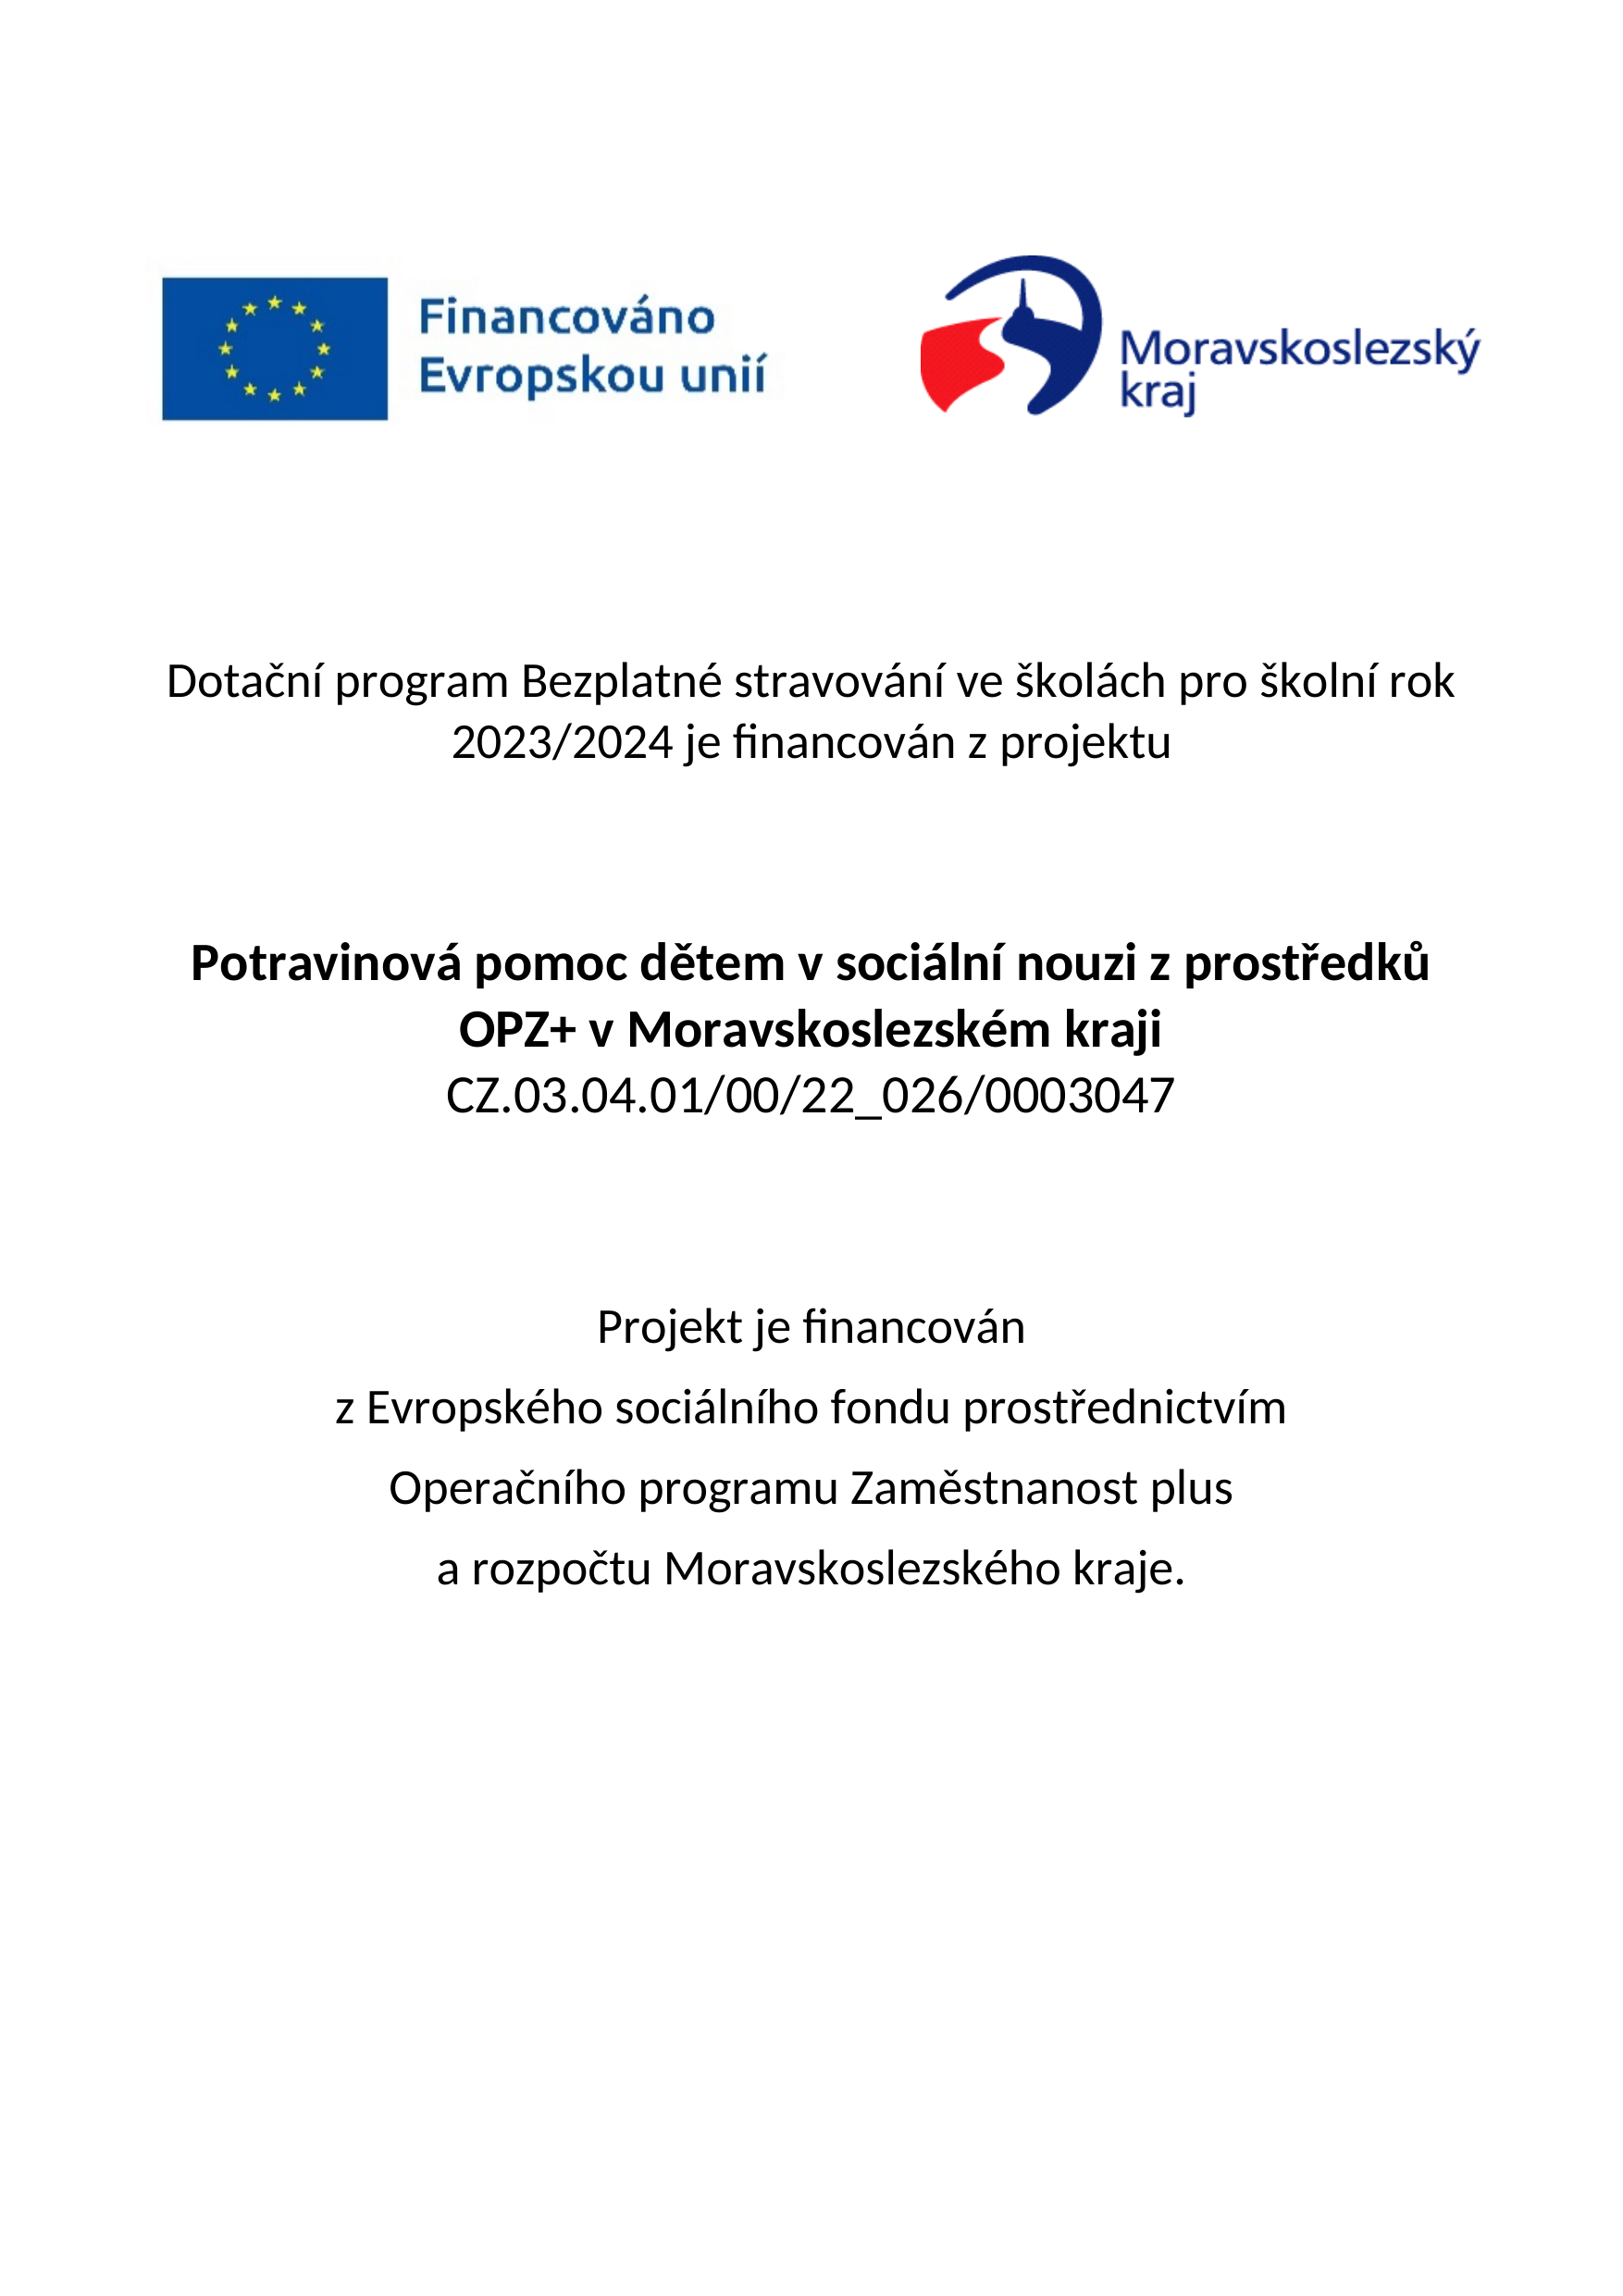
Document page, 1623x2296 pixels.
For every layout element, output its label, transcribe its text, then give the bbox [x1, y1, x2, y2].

text Projekt je financován [137, 1295, 1486, 1356]
text Dotační program Bezplatné stravování ve školách pro školní rok 2023/2024 je financován z projektu [137, 649, 1486, 771]
text z Evropského sociálního fondu prostřednictvím [137, 1375, 1486, 1436]
text Potravinová pomoc dětem v sociální nouzi z prostředků OPZ+ v Moravskoslezském kraji [137, 928, 1486, 1061]
text a rozpočtu Moravskoslezského kraje. [137, 1536, 1486, 1597]
text CZ.03.04.01/00/22_026/0003047 [137, 1061, 1486, 1126]
text Operačního programu Zaměstnanost plus [137, 1456, 1486, 1517]
